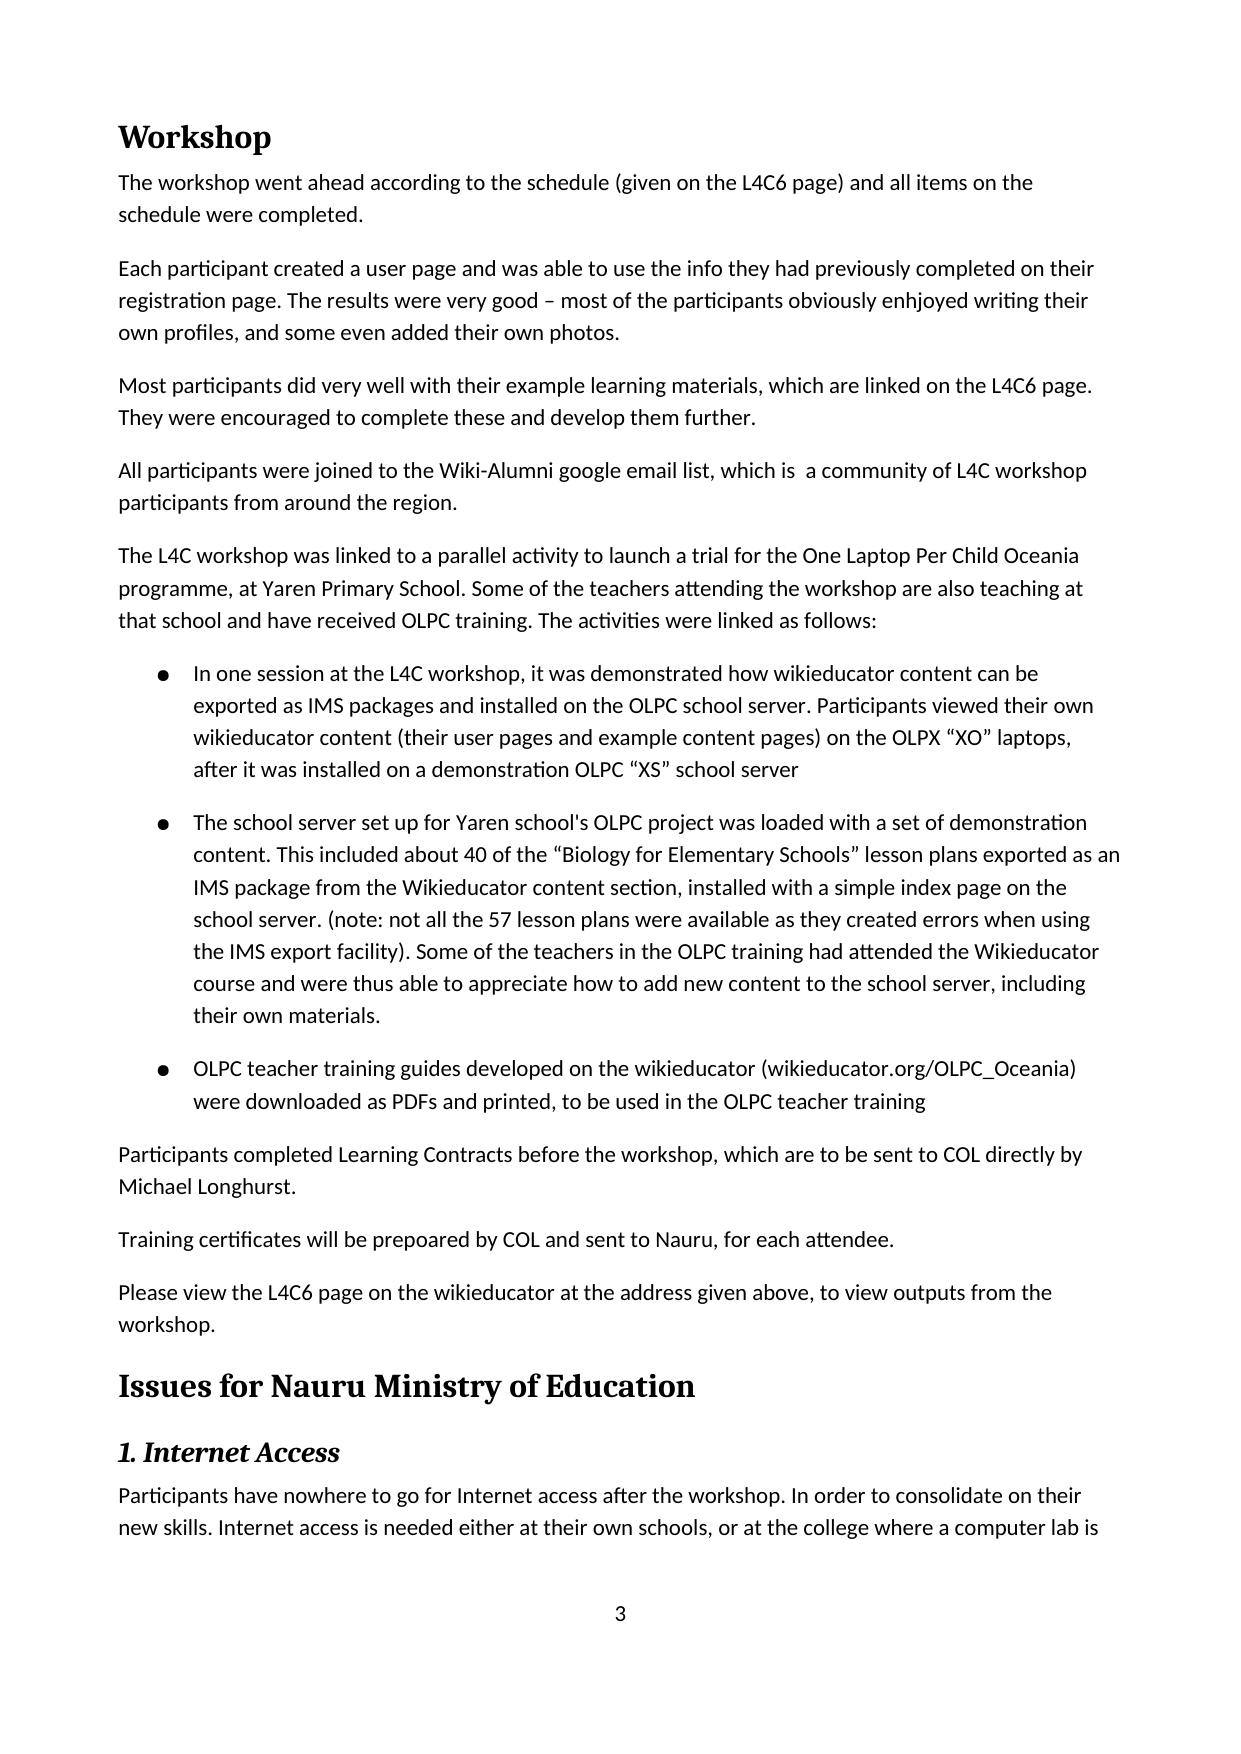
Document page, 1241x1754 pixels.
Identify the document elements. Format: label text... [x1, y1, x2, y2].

text Most participants did very well with their example learning materials, which are linked on the L4C6 page. They were encouraged to complete these and develop them further. [118, 371, 1122, 431]
text Participants have nowhere to go for Internet access after the workshop. In order to consolidate on their new skills. Internet access is needed either at their own schools, or at the college where a computer lab is [118, 1481, 1122, 1541]
text The L4C workshop was linked to a parallel activity to launch a trial for the One Laptop Per Child Oceania programme, at Yaren Primary School. Some of the teachers attending the workshop are also teaching at that school and have received OLPC training. The activities were linked as follows: [118, 541, 1122, 634]
subtitle Workshop [118, 118, 1122, 156]
subtitle 1. Internet Access [118, 1436, 1122, 1470]
text The workshop went ahead according to the schedule (given on the L4C6 page) and all items on the schedule were completed. [118, 168, 1122, 229]
list OLPC teacher training guides developed on the wikieducator (wikieducator.org/OLPC_Oceania) were downloaded as PDFs and printed, to be used in the OLPC teacher training [156, 1054, 1122, 1115]
text All participants were joined to the Wiki-Alumni google email list, which is a community of L4C workshop participants from around the region. [118, 456, 1122, 516]
list The school server set up for Yaren school's OLPC project was loaded with a set of demonstration content. This included about 40 of the “Biology for Elementary Schools” lesson plans exported as an IMS package from the Wikieducator content section, installed with a simple index page on the school server. (note: not all the 57 lesson plans were available as they created errors when using the IMS export facility). Some of the teachers in the OLPC training had attended the Wikieducator course and were thus able to appreciate how to add new content to the school server, including their own materials. [156, 808, 1122, 1029]
subtitle Issues for Nauru Ministry of Education [118, 1367, 1122, 1406]
text Please view the L4C6 page on the wikieducator at the address given above, to view outputs from the workshop. [118, 1278, 1122, 1338]
text Participants completed Learning Contracts before the workshop, which are to be sent to COL directly by Michael Longhurst. [118, 1140, 1122, 1200]
text Each participant created a user page and was able to use the info they had previously completed on their registration page. The results were very good – most of the participants obviously enhjoyed writing their own profiles, and some even added their own photos. [118, 254, 1122, 346]
text Training certificates will be prepoared by COL and sent to Nauru, for each attendee. [118, 1225, 1122, 1253]
list In one session at the L4C workshop, it was demonstrated how wikieducator content can be exported as IMS packages and installed on the OLPC school server. Participants viewed their own wikieducator content (their user pages and example content pages) on the OLPX “XO” laptops, after it was installed on a demonstration OLPC “XS” school server [156, 659, 1122, 783]
